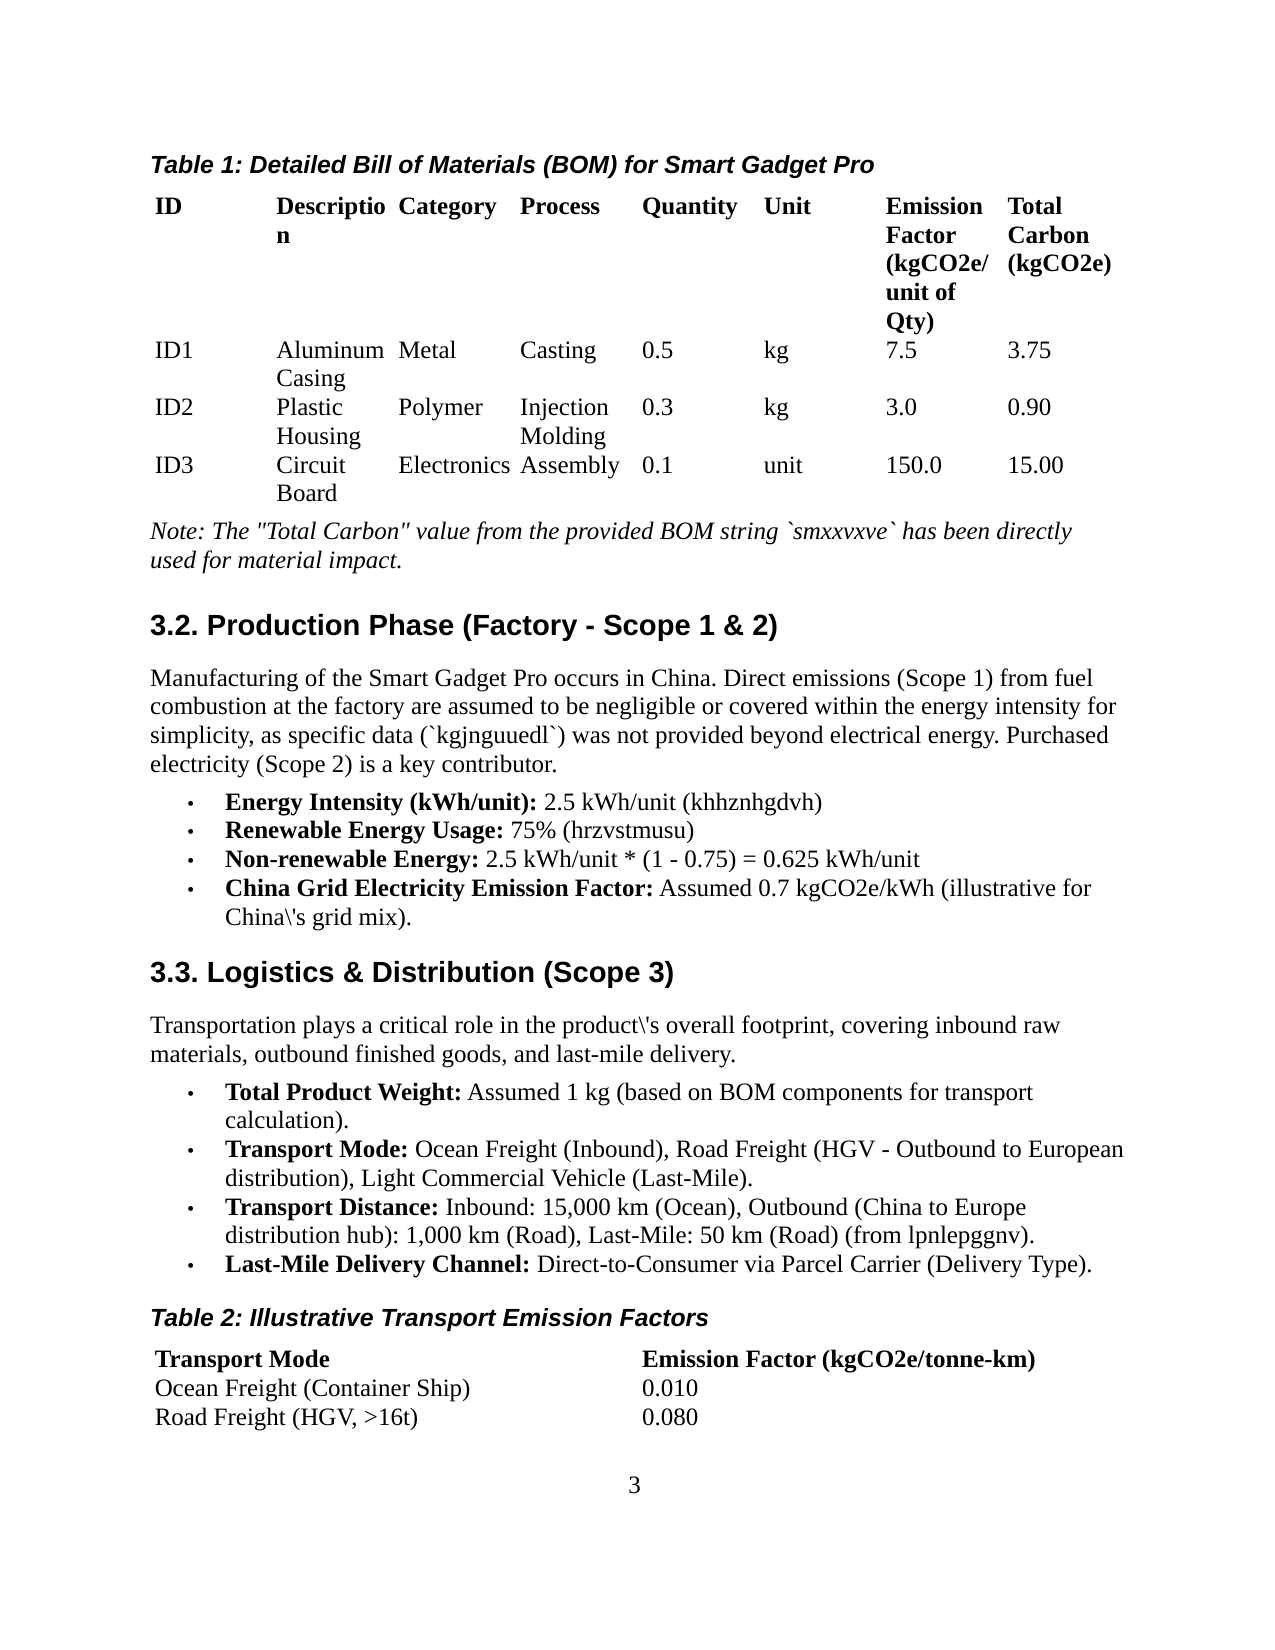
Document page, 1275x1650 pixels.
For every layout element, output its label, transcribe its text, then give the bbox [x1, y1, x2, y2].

table_header Category [394, 191, 516, 335]
table_header Quantity [638, 191, 759, 335]
text Note: The "Total Carbon" value from the provided BOM string `smxxvxve` has been directly used for material impact. [150, 516, 1125, 574]
table_cell 0.90 [1003, 392, 1125, 450]
table_cell 0.010 [638, 1373, 1125, 1402]
table_cell 0.3 [638, 392, 759, 450]
text Transportation plays a critical role in the product\'s overall footprint, covering inbound raw materials, outbound finished goods, and last-mile delivery. [150, 1010, 1125, 1068]
text Manufacturing of the Smart Gadget Pro occurs in China. Direct emissions (Scope 1) from fuel combustion at the factory are assumed to be negligible or covered within the energy intensity for simplicity, as specific data (`kgjnguuedl`) was not provided beyond electrical energy. Purchased electricity (Scope 2) is a key contributor. [150, 663, 1125, 778]
list Total Product Weight: Assumed 1 kg (based on BOM components for transport calculation). [187, 1077, 1125, 1134]
table_cell 3.75 [1003, 335, 1125, 392]
table_header Transport Mode [150, 1344, 637, 1373]
subtitle 3.2. Production Phase (Factory - Scope 1 & 2) [150, 608, 1125, 641]
list Last-Mile Delivery Channel: Direct-to-Consumer via Parcel Carrier (Delivery Type). [187, 1249, 1125, 1278]
table_cell Ocean Freight (Container Ship) [150, 1373, 637, 1402]
table_cell Injection Molding [516, 392, 637, 450]
table_header Total Carbon (kgCO2e) [1003, 191, 1125, 335]
table_cell Plastic Housing [272, 392, 394, 450]
list Renewable Energy Usage: 75% (hrzvstmusu) [187, 815, 1125, 844]
table_header Description [272, 191, 394, 335]
list China Grid Electricity Emission Factor: Assumed 0.7 kgCO2e/kWh (illustrative for China\'s grid mix). [187, 873, 1125, 930]
table_header ID [150, 191, 272, 335]
table_cell kg [759, 392, 881, 450]
table_cell Casting [516, 335, 637, 392]
subtitle 3.3. Logistics & Distribution (Scope 3) [150, 955, 1125, 989]
subtitle Table 1: Detailed Bill of Materials (BOM) for Smart Gadget Pro [150, 150, 1125, 178]
table_cell ID2 [150, 392, 272, 450]
list Energy Intensity (kWh/unit): 2.5 kWh/unit (khhznhgdvh) [187, 787, 1125, 815]
table_cell Polymer [394, 392, 516, 450]
table_header Unit [759, 191, 881, 335]
table_cell 0.5 [638, 335, 759, 392]
table_cell kg [759, 335, 881, 392]
list Transport Distance: Inbound: 15,000 km (Ocean), Outbound (China to Europe distribution hub): 1,000 km (Road), Last-Mile: 50 km (Road) (from lpnlepggnv). [187, 1192, 1125, 1249]
table_cell Assembly [516, 450, 637, 507]
table_header Emission Factor (kgCO2e/unit of Qty) [881, 191, 1003, 335]
table_cell Road Freight (HGV, >16t) [150, 1402, 637, 1430]
table_cell ID1 [150, 335, 272, 392]
table_cell 0.080 [638, 1402, 1125, 1430]
table_cell unit [759, 450, 881, 507]
table_cell 0.1 [638, 450, 759, 507]
table_cell Electronics [394, 450, 516, 507]
subtitle Table 2: Illustrative Transport Emission Factors [150, 1303, 1125, 1332]
table_cell Metal [394, 335, 516, 392]
table_cell 3.0 [881, 392, 1003, 450]
table_cell 7.5 [881, 335, 1003, 392]
list Transport Mode: Ocean Freight (Inbound), Road Freight (HGV - Outbound to European distribution), Light Commercial Vehicle (Last-Mile). [187, 1134, 1125, 1192]
table_cell 150.0 [881, 450, 1003, 507]
table_header Process [516, 191, 637, 335]
table_header Emission Factor (kgCO2e/tonne-km) [638, 1344, 1125, 1373]
table_cell Aluminum Casing [272, 335, 394, 392]
table_cell Circuit Board [272, 450, 394, 507]
table_cell ID3 [150, 450, 272, 507]
table_cell 15.00 [1003, 450, 1125, 507]
list Non-renewable Energy: 2.5 kWh/unit * (1 - 0.75) = 0.625 kWh/unit [187, 844, 1125, 873]
